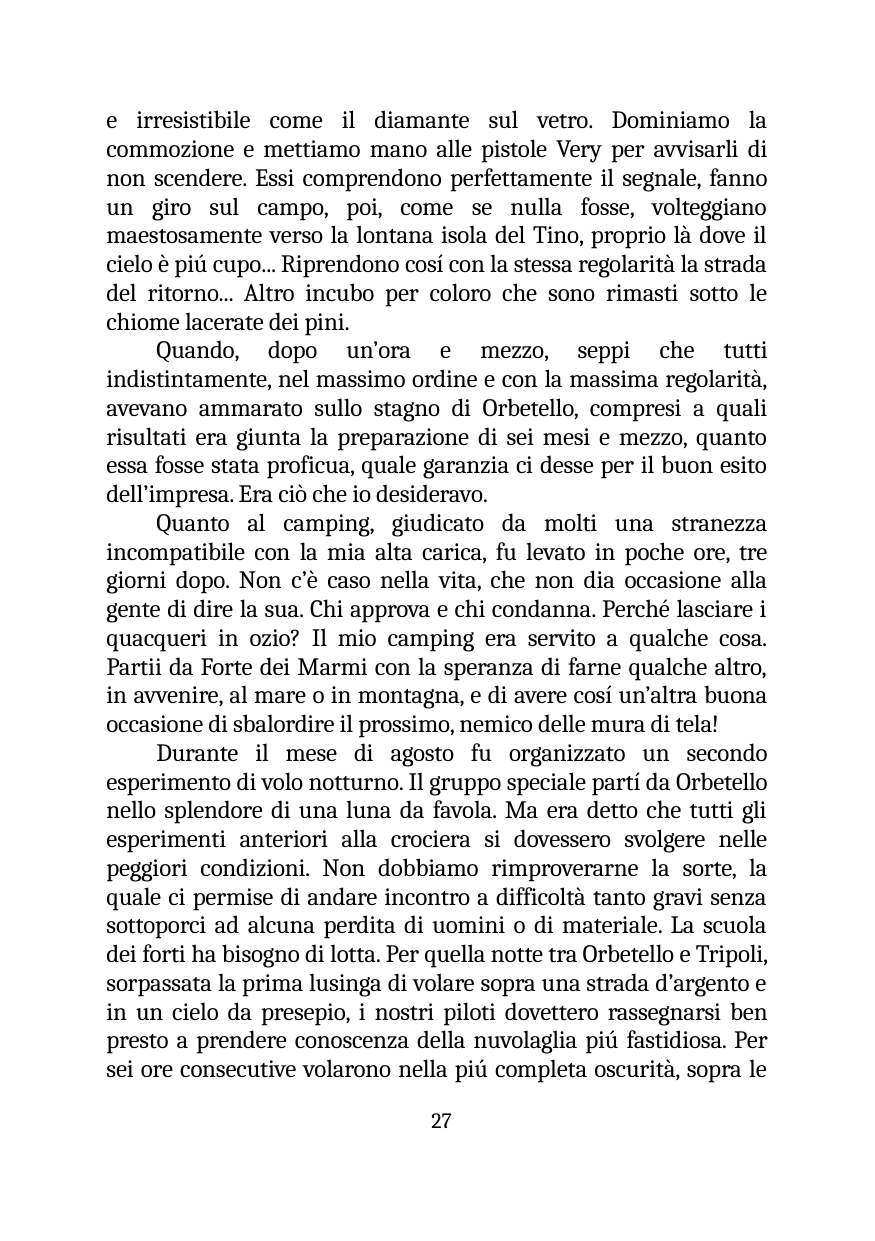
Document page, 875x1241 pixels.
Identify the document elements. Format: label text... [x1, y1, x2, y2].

text Quando, dopo un’ora e mezzo, seppi che tutti indistintamente, nel massimo ordine e con la massima regolarità, avevano ammarato sullo stagno di Orbetello, compresi a quali risultati era giunta la preparazione di sei mesi e mezzo, quanto essa fosse stata proficua, quale garanzia ci desse per il buon esito dell’impresa. Era ciò che io desideravo. [106, 336, 768, 509]
text Quanto al camping, giudicato da molti una stranezza incompatibile con la mia alta carica, fu levato in poche ore, tre giorni dopo. Non c’è caso nella vita, che non dia occasione alla gente di dire la sua. Chi approva e chi condanna. Perché lasciare i quacqueri in ozio? Il mio camping era servito a qualche cosa. Partii da Forte dei Marmi con la speranza di farne qualche altro, in avvenire, al mare o in montagna, e di avere cosí un’altra buona occasione di sbalordire il prossimo, nemico delle mura di tela! [106, 509, 768, 739]
text e irresistibile come il diamante sul vetro. Dominiamo la commozione e mettiamo mano alle pistole Very per avvisarli di non scendere. Essi comprendono perfettamente il segnale, fanno un giro sul campo, poi, come se nulla fosse, volteggiano maestosamente verso la lontana isola del Tino, proprio là dove il cielo è piú cupo... Riprendono cosí con la stessa regolarità la strada del ritorno... Altro incubo per coloro che sono rimasti sotto le chiome lacerate dei pini. [106, 106, 768, 336]
text Durante il mese di agosto fu organizzato un secondo esperimento di volo notturno. Il gruppo speciale partí da Orbetello nello splendore di una luna da favola. Ma era detto che tutti gli esperimenti anteriori alla crociera si dovessero svolgere nelle peggiori condizioni. Non dobbiamo rimproverarne la sorte, la quale ci permise di andare incontro a difficoltà tanto gravi senza sottoporci ad alcuna perdita di uomini o di materiale. La scuola dei forti ha bisogno di lotta. Per quella notte tra Orbetello e Tripoli, sorpassata la prima lusinga di volare sopra una strada d’argento e in un cielo da presepio, i nostri piloti dovettero rassegnarsi ben presto a prendere conoscenza della nuvolaglia piú fastidiosa. Per sei ore consecutive volarono nella piú completa oscurità, sopra le [106, 739, 768, 1084]
